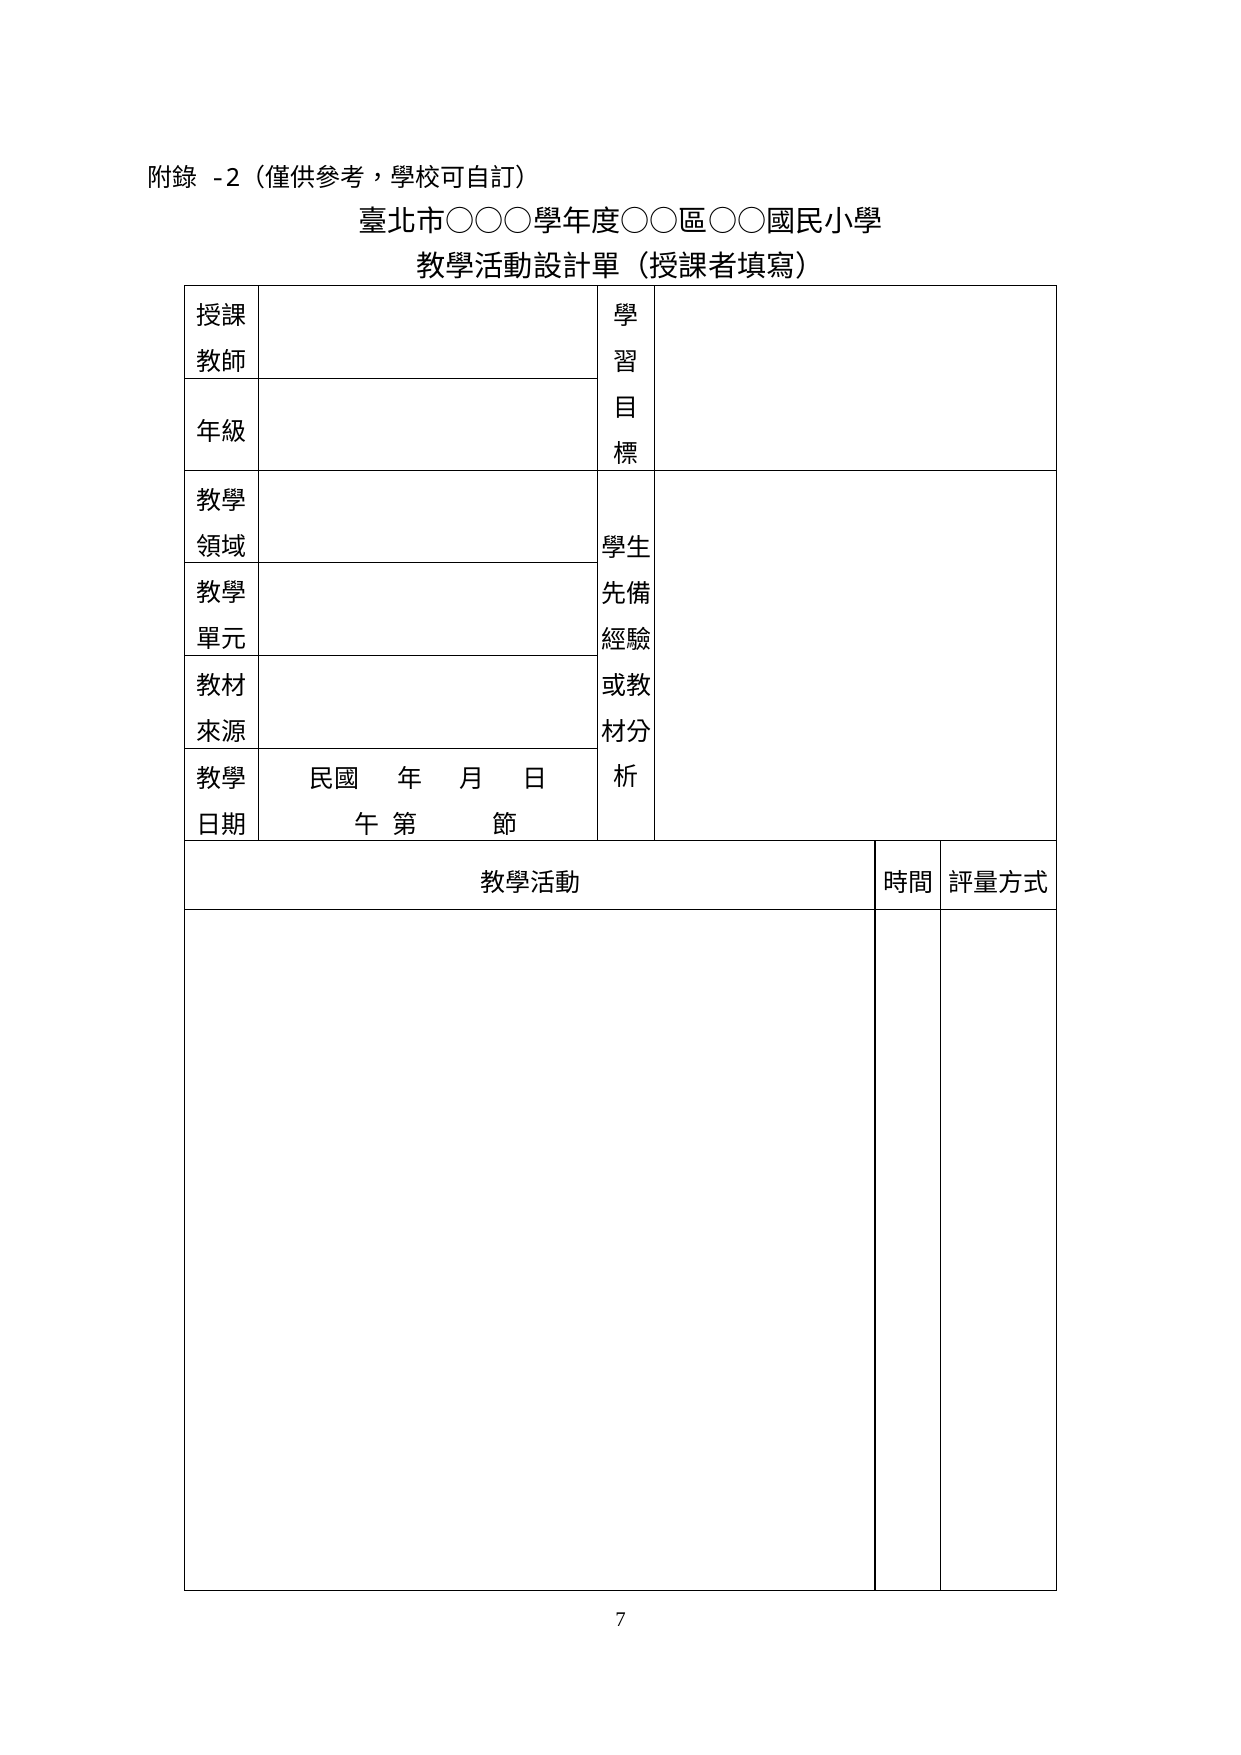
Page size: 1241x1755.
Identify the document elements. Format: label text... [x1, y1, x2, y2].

table_cell [259, 656, 597, 748]
text 教學活動設計單（授課者填寫） [148, 239, 1093, 285]
table_cell 教學日期 [185, 749, 258, 840]
table_cell 時間 [876, 841, 940, 909]
table_cell [876, 910, 940, 1590]
table_cell [185, 910, 874, 1590]
table_cell [259, 471, 597, 562]
table_cell 教學活動 [185, 841, 874, 909]
table_cell [655, 471, 1056, 840]
table_cell 評量方式 [941, 841, 1056, 909]
text 附錄 -2（僅供參考，學校可自訂） [148, 148, 1093, 193]
table_cell 學生先備經驗或教材分析 [598, 471, 654, 840]
text 臺北市○○○學年度○○區○○國民小學 [148, 193, 1093, 239]
table_cell 年級 [185, 379, 258, 469]
table_cell [259, 379, 597, 469]
table_cell [259, 563, 597, 655]
table_header 授課教師 [185, 286, 258, 378]
table_cell [941, 910, 1056, 1590]
table_header [259, 286, 597, 378]
table_header 學習目標 [598, 286, 654, 469]
table_cell 民國 年 月 日 午 第 節 [259, 749, 597, 840]
table_cell 教材 來源 [185, 656, 258, 748]
table_cell 教學單元 [185, 563, 258, 655]
table_cell 教學領域 [185, 471, 258, 562]
table_header [655, 286, 1056, 469]
